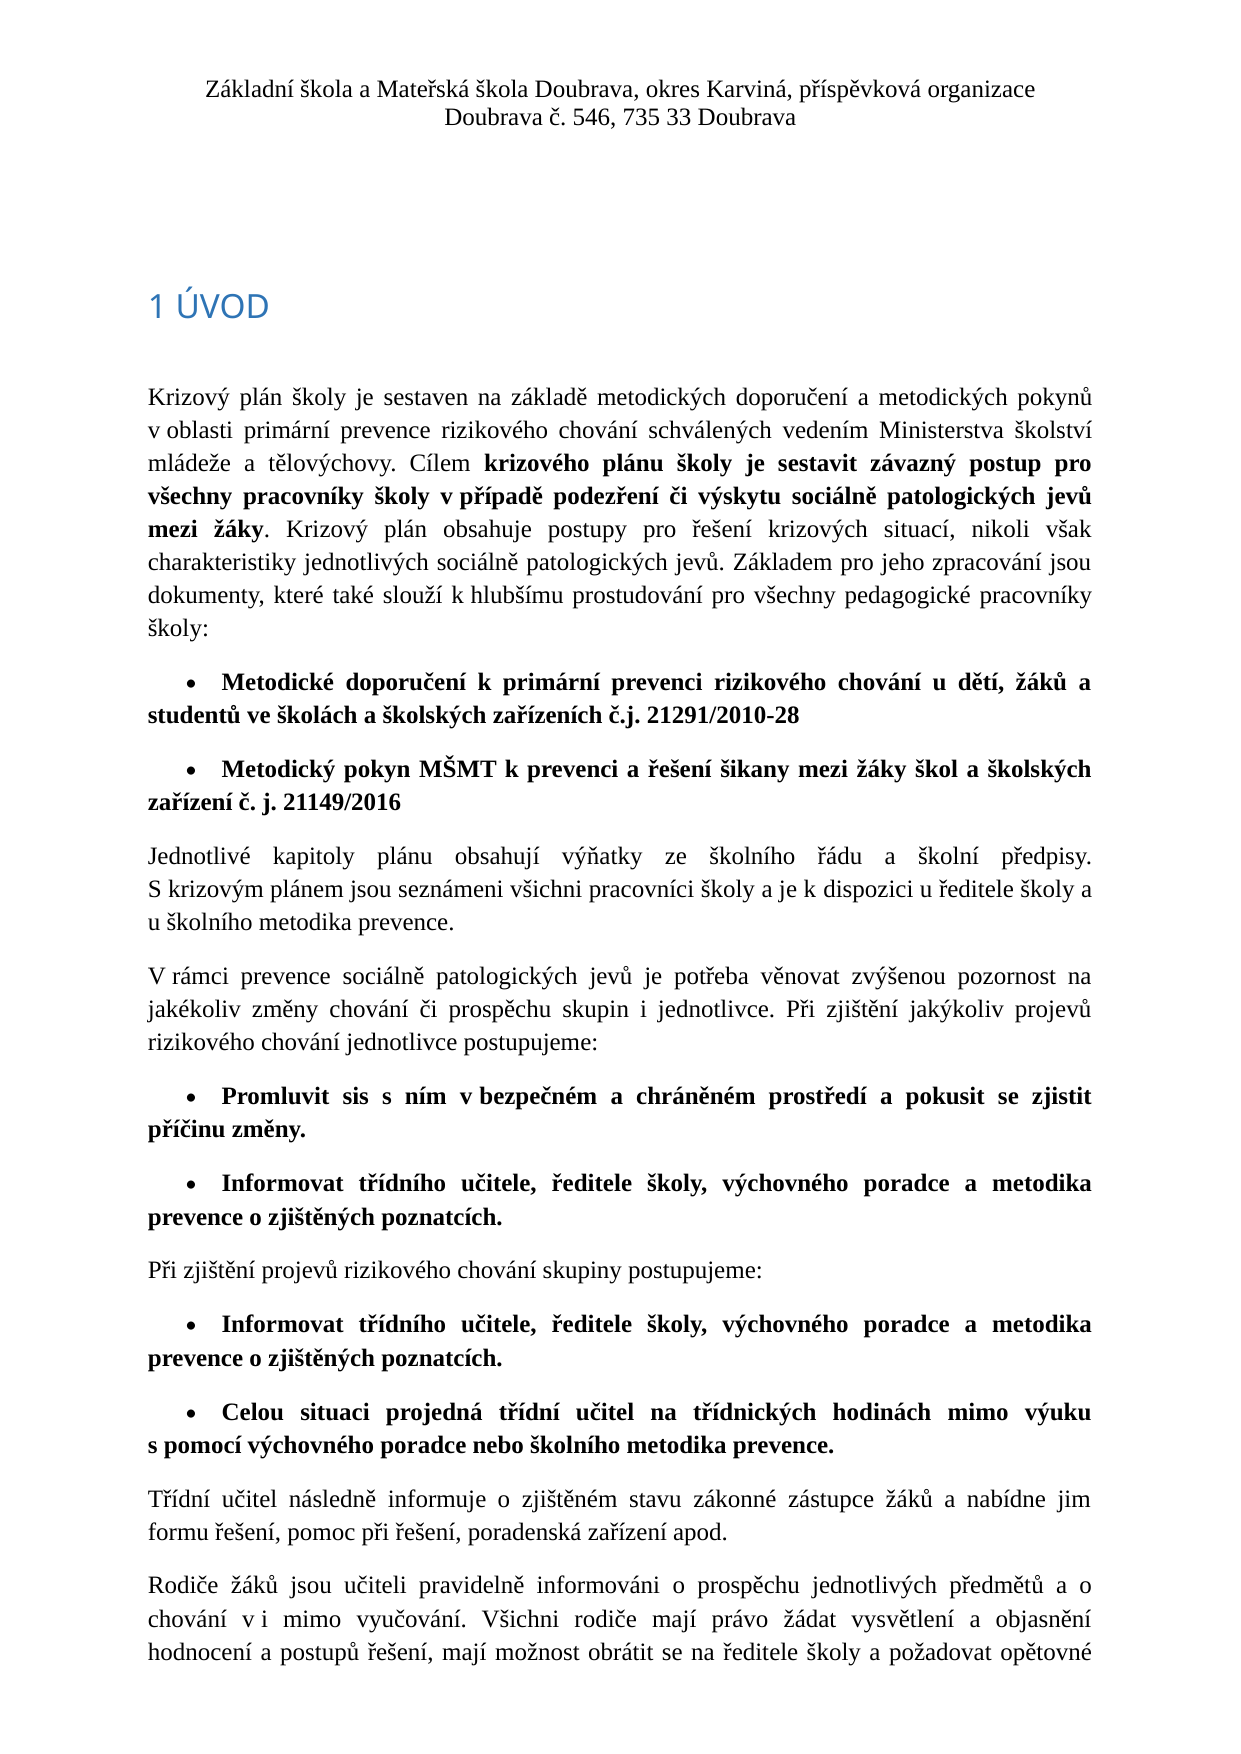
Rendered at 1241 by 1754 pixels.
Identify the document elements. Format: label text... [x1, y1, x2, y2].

list Informovat třídního učitele, ředitele školy, výchovného poradce a metodika prevence o zjištěných poznatcích. [148, 1168, 1093, 1230]
list Informovat třídního učitele, ředitele školy, výchovného poradce a metodika prevence o zjištěných poznatcích. [148, 1309, 1093, 1371]
text Jednotlivé kapitoly plánu obsahují výňatky ze školního řádu a školní předpisy. S krizovým plánem jsou seznámeni všichni pracovníci školy a je k dispozici u ředitele školy a u školního metodika prevence. [148, 841, 1093, 936]
text Rodiče žáků jsou učiteli pravidelně informováni o prospěchu jednotlivých předmětů a o chování v i mimo vyučování. Všichni rodiče mají právo žádat vysvětlení a objasnění hodnocení a postupů řešení, mají možnost obrátit se na ředitele školy a požadovat opětovné [148, 1571, 1093, 1665]
list Metodické doporučení k primární prevenci rizikového chování u dětí, žáků a studentů ve školách a školských zařízeních č.j. 21291/2010-28 [148, 667, 1093, 729]
list Promluvit sis s ním v bezpečném a chráněném prostředí a pokusit se zjistit příčinu změny. [148, 1081, 1093, 1143]
text Třídní učitel následně informuje o zjištěném stavu zákonné zástupce žáků a nabídne jim formu řešení, pomoc při řešení, poradenská zařízení apod. [148, 1484, 1093, 1546]
subtitle 1 ÚVOD [148, 283, 1093, 328]
text V rámci prevence sociálně patologických jevů je potřeba věnovat zvýšenou pozornost na jakékoliv změny chování či prospěchu skupin i jednotlivce. Při zjištění jakýkoliv projevů rizikového chování jednotlivce postupujeme: [148, 961, 1093, 1056]
text Při zjištění projevů rizikového chování skupiny postupujeme: [148, 1256, 1093, 1284]
list Metodický pokyn MŠMT k prevenci a řešení šikany mezi žáky škol a školských zařízení č. j. 21149/2016 [148, 754, 1093, 816]
text Krizový plán školy je sestaven na základě metodických doporučení a metodických pokynů v oblasti primární prevence rizikového chování schválených vedením Ministerstva školství mládeže a tělovýchovy. Cílem krizového plánu školy je sestavit závazný postup pro všechny pracovníky školy v případě podezření či výskytu sociálně patologických jevů mezi žáky. Krizový plán obsahuje postupy pro řešení krizových situací, nikoli však charakteristiky jednotlivých sociálně patologických jevů. Základem pro jeho zpracování jsou dokumenty, které také slouží k hlubšímu prostudování pro všechny pedagogické pracovníky školy: [148, 382, 1093, 642]
list Celou situaci projedná třídní učitel na třídnických hodinách mimo výuku s pomocí výchovného poradce nebo školního metodika prevence. [148, 1397, 1093, 1459]
